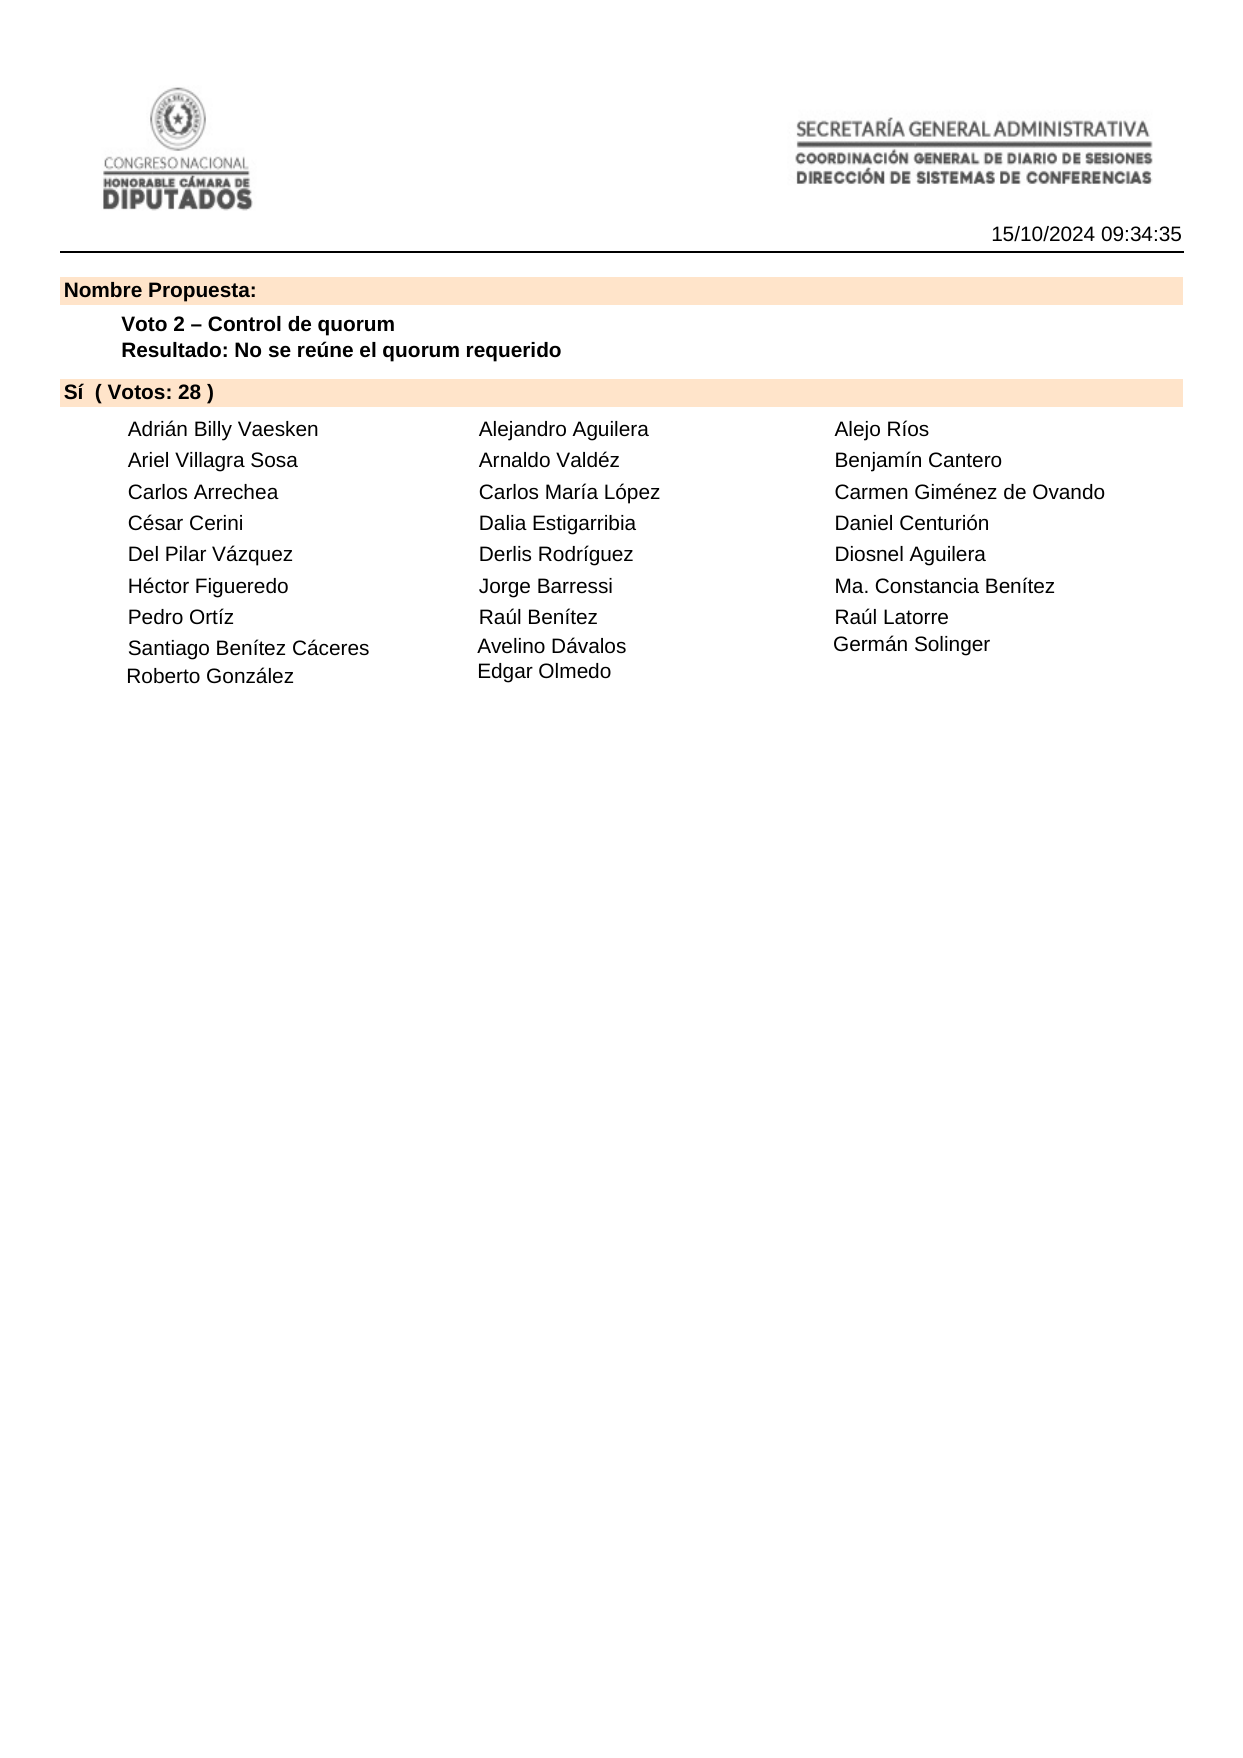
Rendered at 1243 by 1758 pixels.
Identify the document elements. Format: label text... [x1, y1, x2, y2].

table_header 15/10/2024 09:34:35 [649, 217, 1183, 251]
table_cell Sí ( Votos: 28 ) [60, 379, 1183, 407]
table_cell Voto 2 – Control de quorum Resultado: No se reúne el quorum requerido [118, 311, 1178, 361]
table_cell Carlos María López [476, 478, 815, 507]
table_cell [1184, 541, 1189, 569]
table_cell Benjamín Cantero [831, 447, 1168, 476]
table_cell [118, 361, 1178, 378]
table_cell Germán Solinger Diego Candia [831, 632, 1168, 688]
table_cell Raúl Benítez [476, 604, 815, 632]
table_cell Raúl Latorre [831, 604, 1168, 632]
table_cell Roberto González Sebastian Remesowski [125, 664, 462, 688]
table_cell [1184, 604, 1189, 632]
table_cell Alejo Ríos [831, 416, 1168, 444]
table_cell Jorge Barressi [476, 573, 815, 601]
table_cell [60, 311, 118, 378]
table_cell Santiago Benítez Cáceres [125, 635, 462, 664]
table_cell [1184, 255, 1189, 277]
table_cell [1184, 379, 1189, 407]
table_cell [1184, 407, 1189, 416]
table_cell Adrián Billy Vaesken [125, 416, 462, 444]
table_cell [462, 416, 476, 688]
table_cell Carlos Arrechea [125, 478, 462, 507]
table_header [60, 217, 649, 251]
table_cell Derlis Rodríguez [476, 541, 815, 569]
table_cell Carmen Giménez de Ovando [831, 478, 1168, 507]
table_cell [1184, 573, 1189, 601]
table_cell [60, 255, 1183, 277]
table_cell Dalia Estigarribia [476, 510, 815, 538]
table_cell Ma. Constancia Benítez [831, 573, 1168, 601]
table_cell [1184, 664, 1189, 688]
table_cell Ariel Villagra Sosa [125, 447, 462, 476]
table_cell [1184, 447, 1189, 476]
table_header [1184, 217, 1189, 251]
table_cell Avelino Dávalos Edgar Olmedo [476, 632, 815, 688]
table_cell Del Pilar Vázquez [125, 541, 462, 569]
table_cell [1168, 416, 1183, 688]
table_cell [1184, 510, 1189, 538]
table_cell Diosnel Aguilera [831, 541, 1168, 569]
table_cell Arnaldo Valdéz [476, 447, 815, 476]
table_cell Pedro Ortíz [125, 604, 462, 632]
table_cell [1178, 311, 1189, 378]
table_cell Nombre Propuesta: [60, 277, 1183, 305]
table_cell [815, 416, 831, 688]
table_cell [1184, 478, 1189, 507]
table_cell [60, 305, 1183, 311]
table_cell César Cerini [125, 510, 462, 538]
table_cell Daniel Centurión [831, 510, 1168, 538]
table_cell [60, 407, 1183, 416]
table_cell Héctor Figueredo [125, 573, 462, 601]
table_cell [1184, 416, 1189, 444]
table_cell [1184, 277, 1189, 305]
table_cell [60, 416, 124, 688]
table_cell Alejandro Aguilera [476, 416, 815, 444]
table_cell [1184, 635, 1189, 664]
